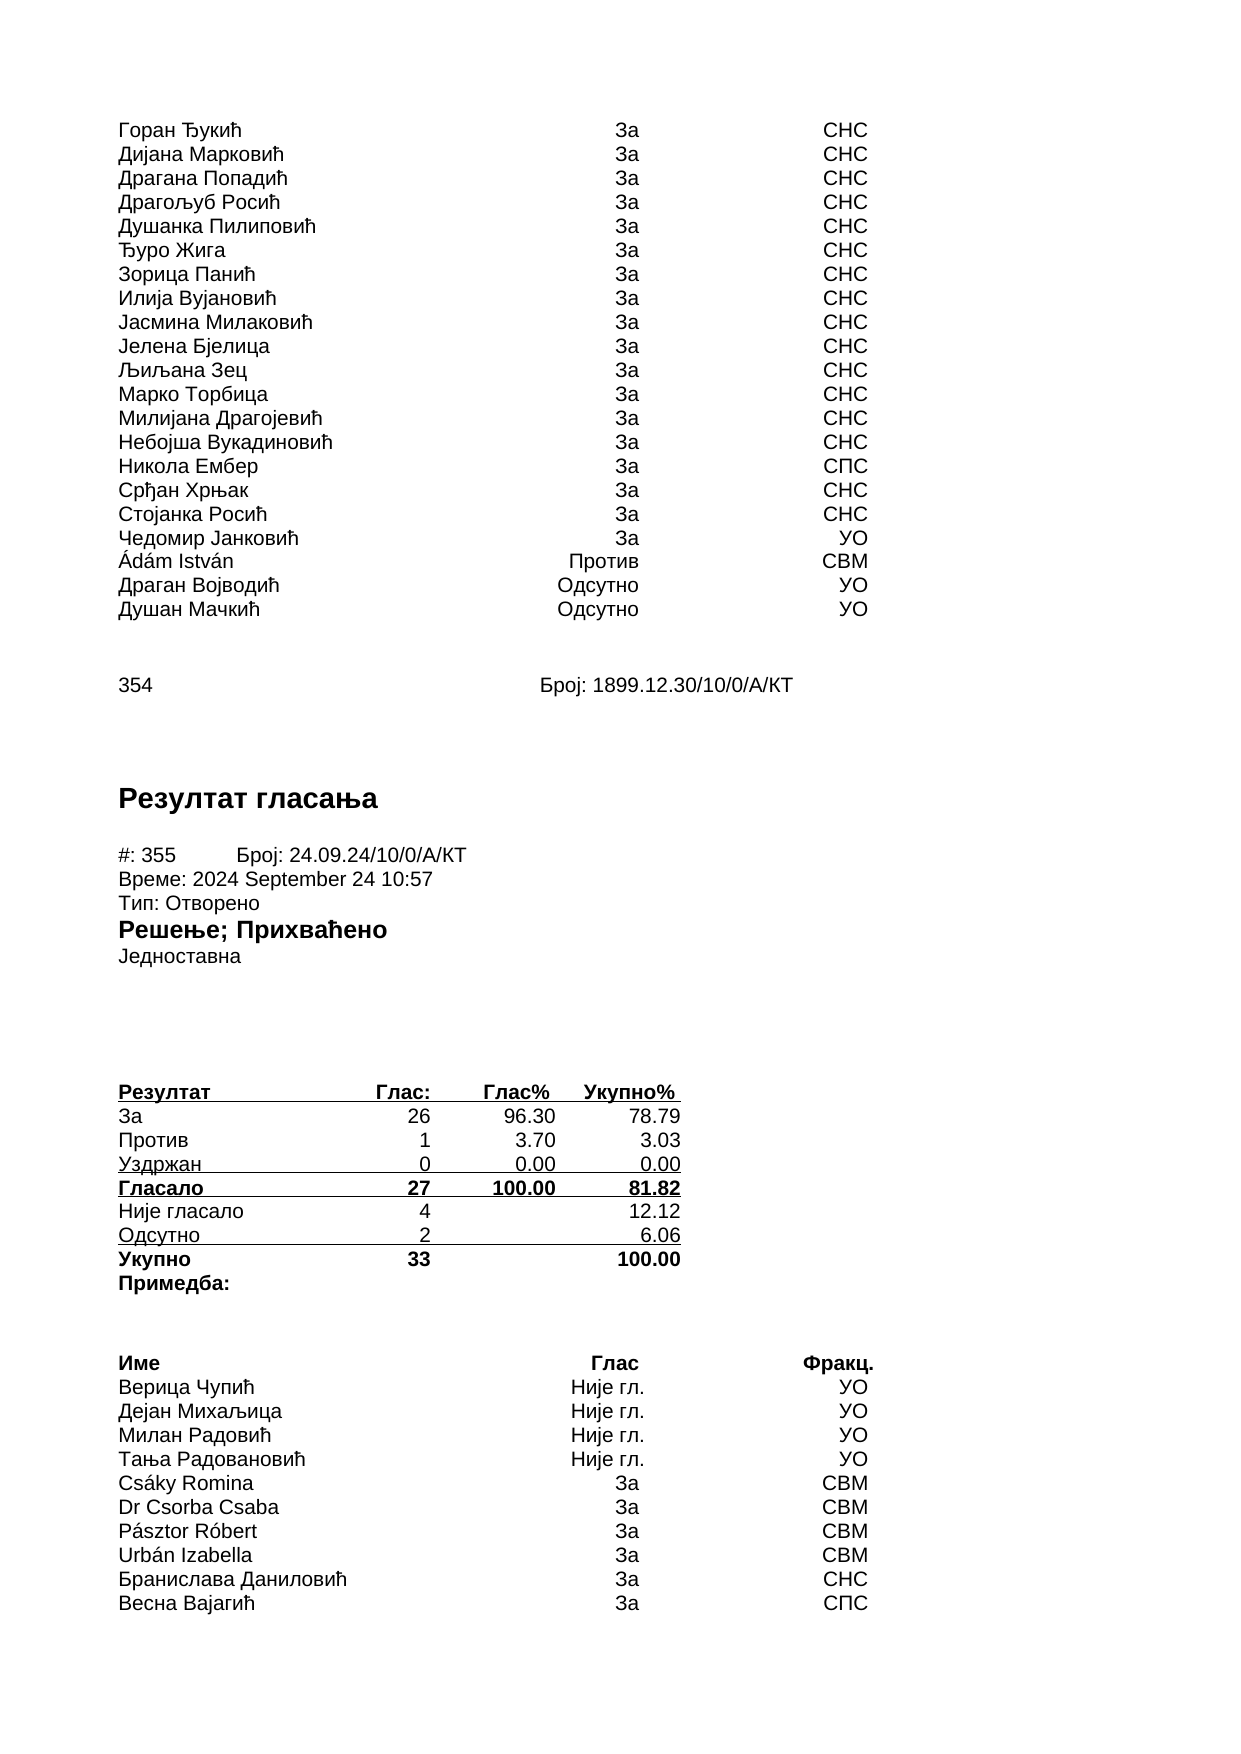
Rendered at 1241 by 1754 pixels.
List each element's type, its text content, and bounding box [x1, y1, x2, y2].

text Чедомир Јанковић За УО [118, 525, 1122, 549]
text Urbán Izabella За СВМ [118, 1543, 1122, 1567]
text Резултат гласања [118, 781, 1122, 815]
text Јасмина Милаковић За СНС [118, 310, 1122, 334]
text Ђуро Жига За СНС [118, 238, 1122, 262]
text Dr Csorba Csaba За СВМ [118, 1495, 1122, 1519]
text Pásztor Róbert За СВМ [118, 1519, 1122, 1543]
text Милијана Драгојевић За СНС [118, 406, 1122, 429]
text Резултат Глас: Глас% Укупно% [118, 1079, 1122, 1103]
text Срђан Хрњак За СНС [118, 477, 1122, 501]
text Стојанка Росић За СНС [118, 501, 1122, 525]
text Милан Радовић Није гл. УО [118, 1423, 1122, 1447]
text Тип: Отворено [118, 891, 1122, 915]
text Против 1 3.70 3.03 [118, 1127, 1122, 1151]
text Име Глас Фракц. [118, 1351, 1122, 1375]
text Драган Војводић Одсутно УО [118, 573, 1122, 597]
text Ádám István Против СВМ [118, 549, 1122, 573]
text Није гласало 4 12.12 [118, 1199, 1122, 1223]
text Љиљана Зец За СНС [118, 358, 1122, 382]
text Никола Ембер За СПС [118, 453, 1122, 477]
text Одсутно 2 6.06 [118, 1223, 1122, 1247]
text Гласало 27 100.00 81.82 [118, 1175, 1122, 1199]
text Примедба: [118, 1271, 1122, 1295]
text Зорица Панић За СНС [118, 262, 1122, 286]
text Драгана Попадић За СНС [118, 166, 1122, 190]
text 354 Број: 1899.12.30/10/0/A/КТ [118, 673, 1122, 697]
text Дијана Марковић За СНС [118, 142, 1122, 166]
text Уздржан 0 0.00 0.00 [118, 1151, 1122, 1175]
text Тања Радовановић Није гл. УО [118, 1447, 1122, 1471]
text Бранислава Даниловић За СНС [118, 1567, 1122, 1591]
text Марко Торбица За СНС [118, 382, 1122, 406]
text Верица Чупић Није гл. УО [118, 1375, 1122, 1399]
text Укупно 33 100.00 [118, 1247, 1122, 1271]
text Време: 2024 September 24 10:57 [118, 867, 1122, 891]
text Весна Вајагић За СПС [118, 1591, 1122, 1615]
text Душан Мачкић Одсутно УО [118, 597, 1122, 621]
text Дејан Михаљица Није гл. УО [118, 1399, 1122, 1423]
text Небојша Вукадиновић За СНС [118, 429, 1122, 453]
text Једноставна [118, 943, 1122, 967]
text Илија Вујановић За СНС [118, 286, 1122, 310]
text Јелена Бјелица За СНС [118, 334, 1122, 358]
text Душанка Пилиповић За СНС [118, 214, 1122, 238]
text Csáky Romina За СВМ [118, 1471, 1122, 1495]
text Драгољуб Росић За СНС [118, 190, 1122, 214]
text #: 355 Број: 24.09.24/10/0/A/КТ [118, 843, 1122, 867]
text Решење; Прихваћено [118, 915, 1122, 943]
text За 26 96.30 78.79 [118, 1103, 1122, 1127]
text Горан Ђукић За СНС [118, 118, 1122, 142]
